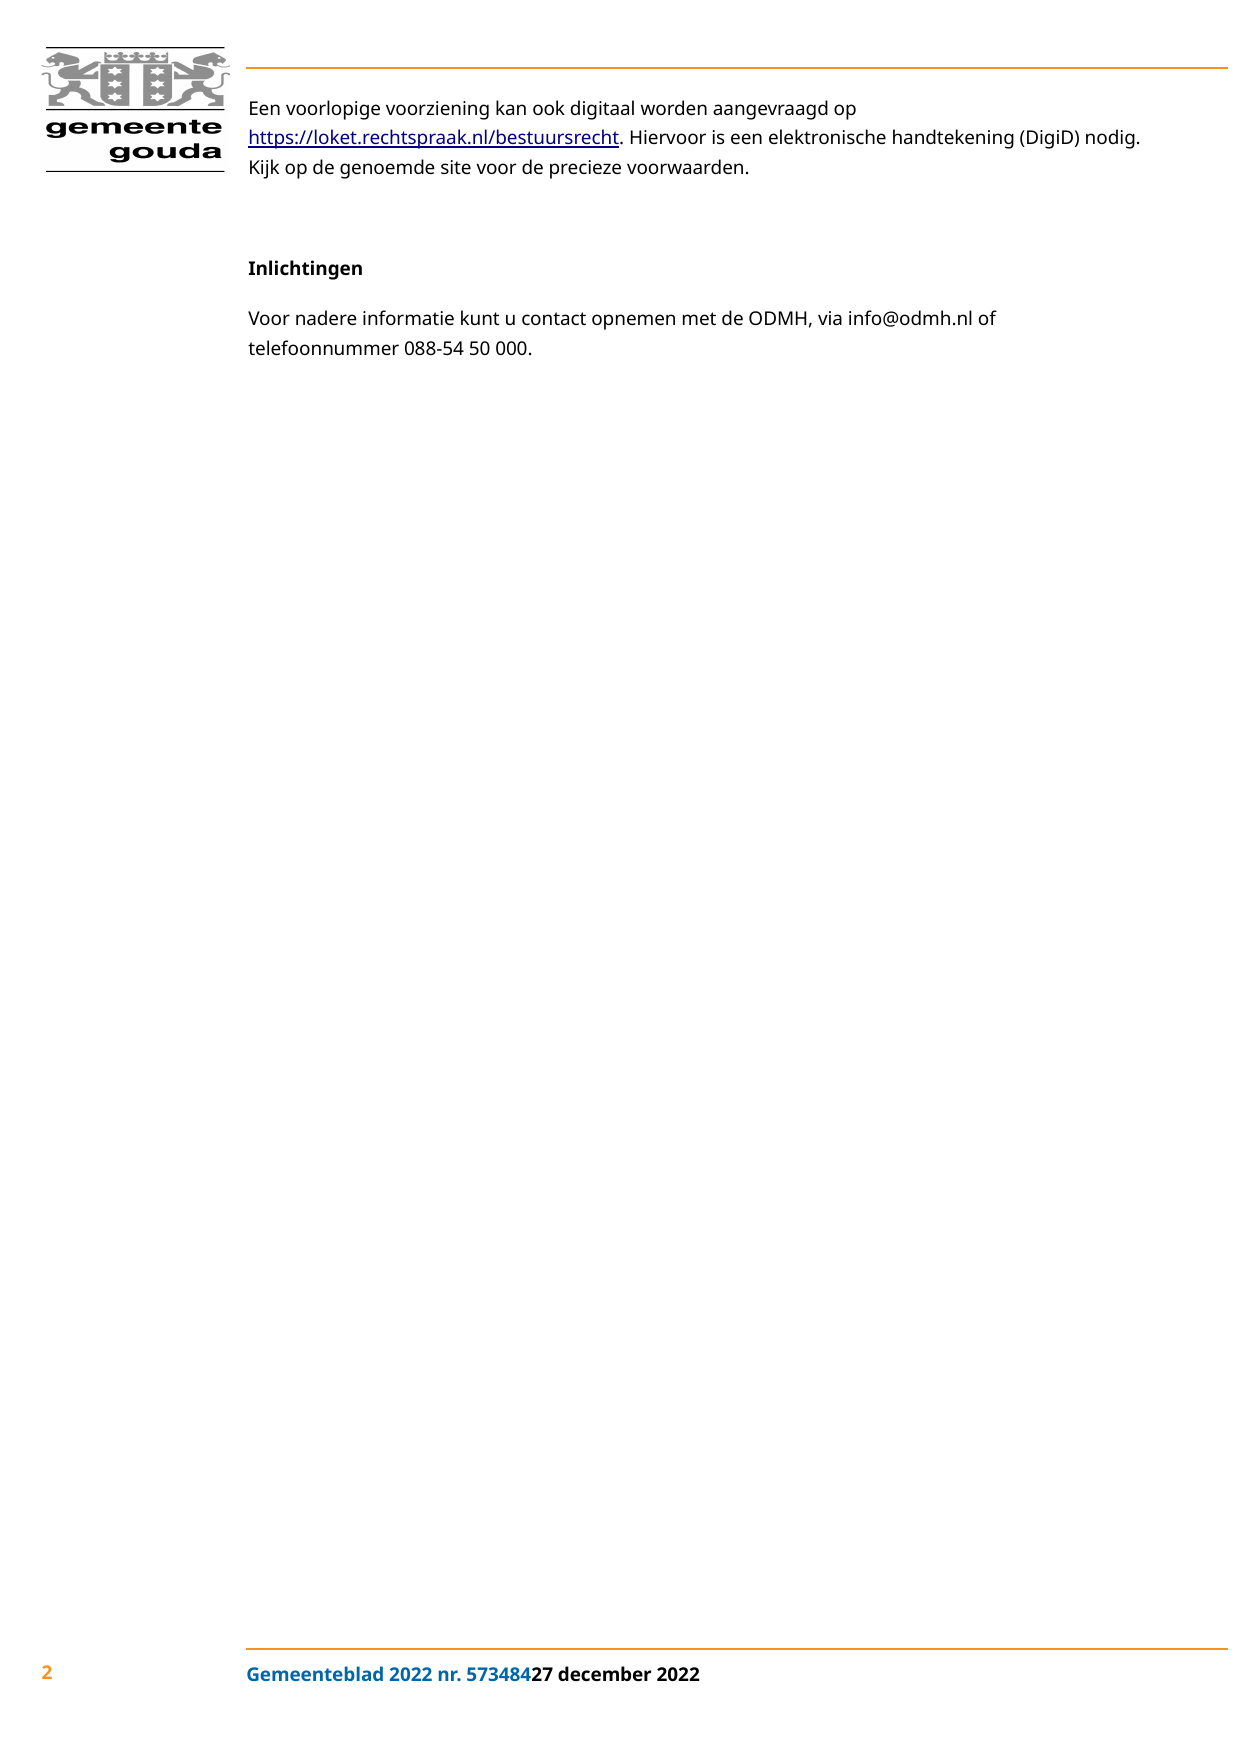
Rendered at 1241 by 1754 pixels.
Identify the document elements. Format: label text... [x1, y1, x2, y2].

text Voor nadere informatie kunt u contact opnemen met de ODMH, via info@odmh.nl of telefoonnummer 088-54 50 000. [248, 305, 1152, 361]
text Inlichtingen [248, 255, 1152, 281]
text Een voorlopige voorziening kan ook digitaal worden aangevraagd op https://loket.rechtspraak.nl/bestuursrecht. Hiervoor is een elektronische handtekening (DigiD) nodig. Kijk op de genoemde site voor de precieze voorwaarden. [248, 95, 1152, 180]
picture [41, 47, 231, 172]
